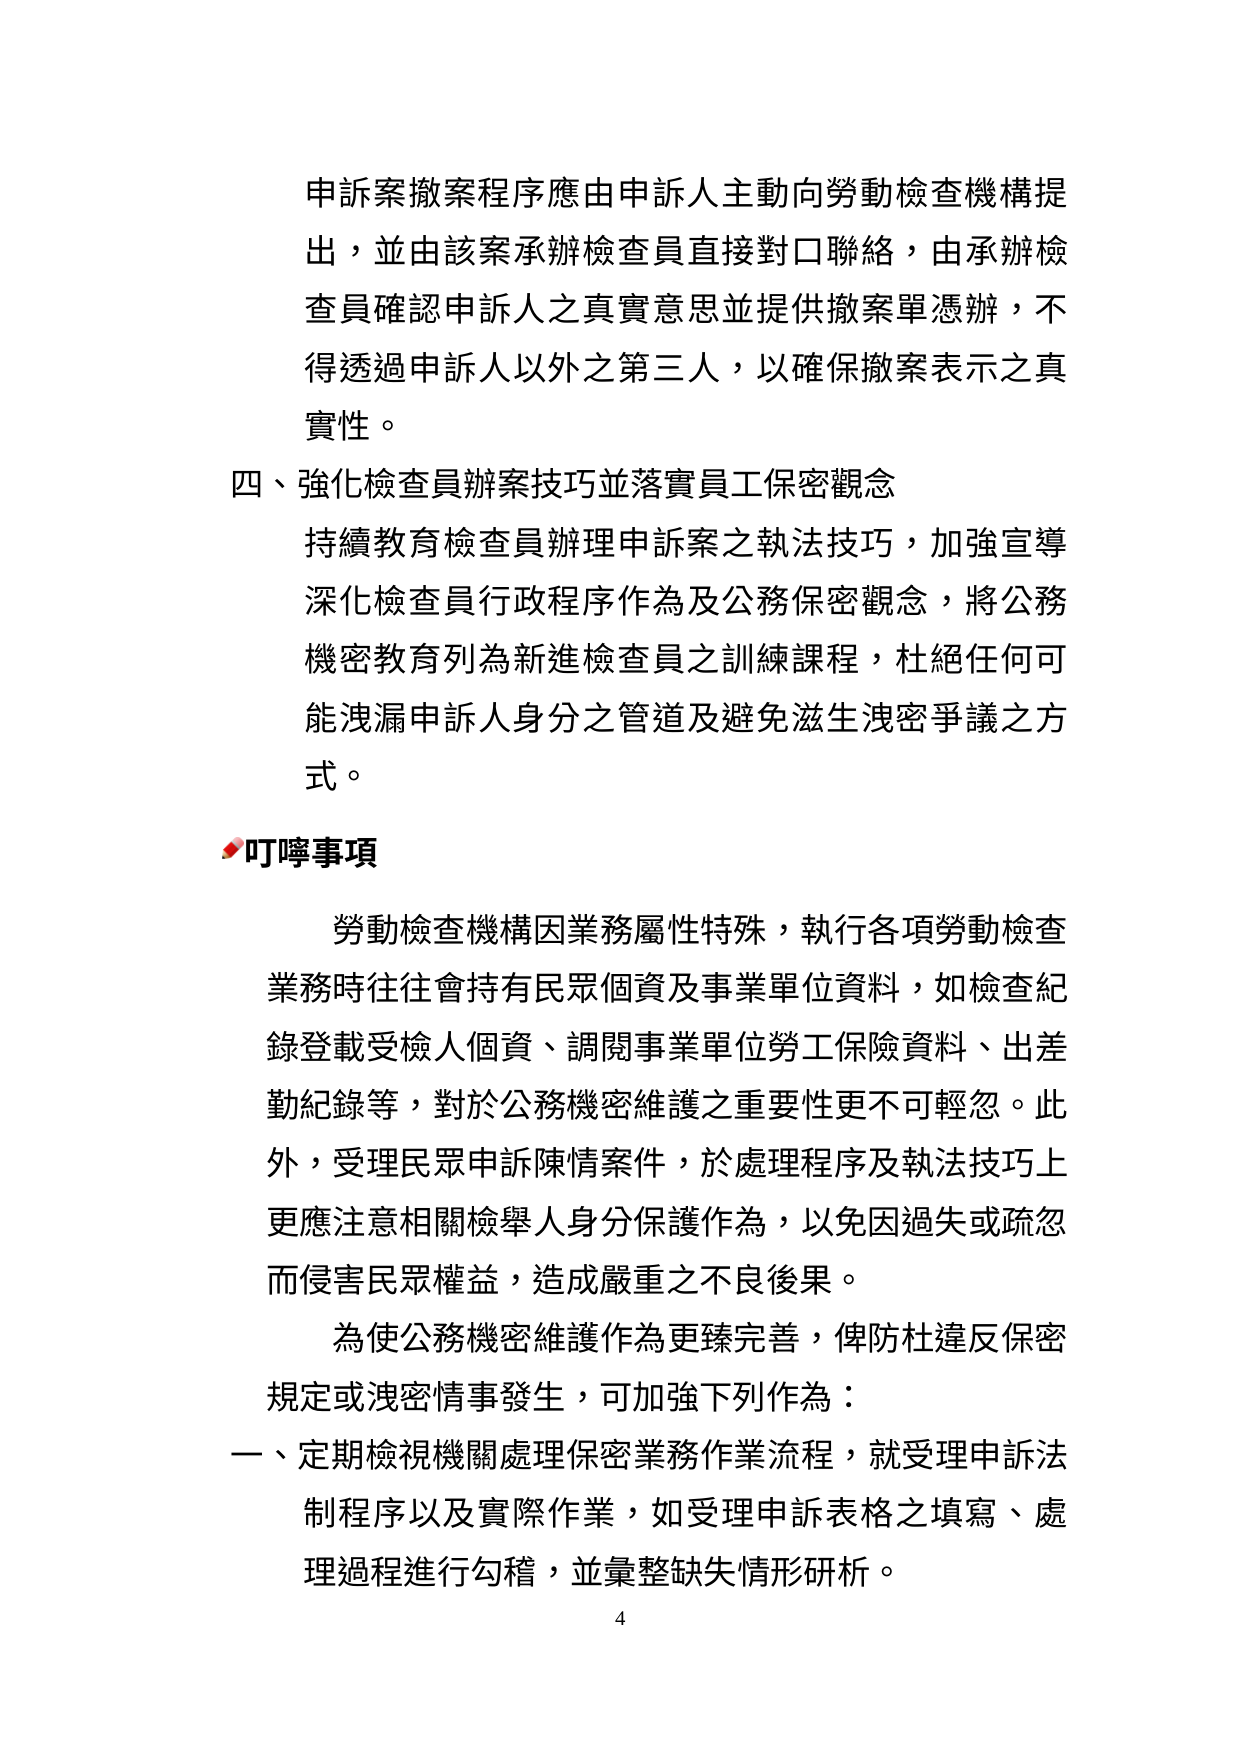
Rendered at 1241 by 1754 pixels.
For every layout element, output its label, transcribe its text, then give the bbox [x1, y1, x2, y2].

text 一、定期檢視機關處理保密業務作業流程，就受理申訴法制程序以及實際作業，如受理申訴表格之填寫、處理過程進行勾稽，並彙整缺失情形研析。 [231, 1421, 1069, 1596]
text 為使公務機密維護作為更臻完善，俾防杜違反保密規定或洩密情事發生，可加強下列作為： [266, 1304, 1069, 1421]
text 勞動檢查機構因業務屬性特殊，執行各項勞動檢查業務時往往會持有民眾個資及事業單位資料，如檢查紀錄登載受檢人個資、調閱事業單位勞工保險資料、出差勤紀錄等，對於公務機密維護之重要性更不可輕忽。此外，受理民眾申訴陳情案件，於處理程序及執法技巧上更應注意相關檢舉人身分保護作為，以免因過失或疏忽而侵害民眾權益，造成嚴重之不良後果。 [266, 1254, 1069, 1304]
text 申訴案撤案程序應由申訴人主動向勞動檢查機構提出，並由該案承辦檢查員直接對口聯絡，由承辦檢查員確認申訴人之真實意思並提供撤案單憑辦，不得透過申訴人以外之第三人，以確保撤案表示之真實性。 [304, 158, 1069, 450]
text 四、強化檢查員辦案技巧並落實員工保密觀念 [171, 450, 1069, 500]
